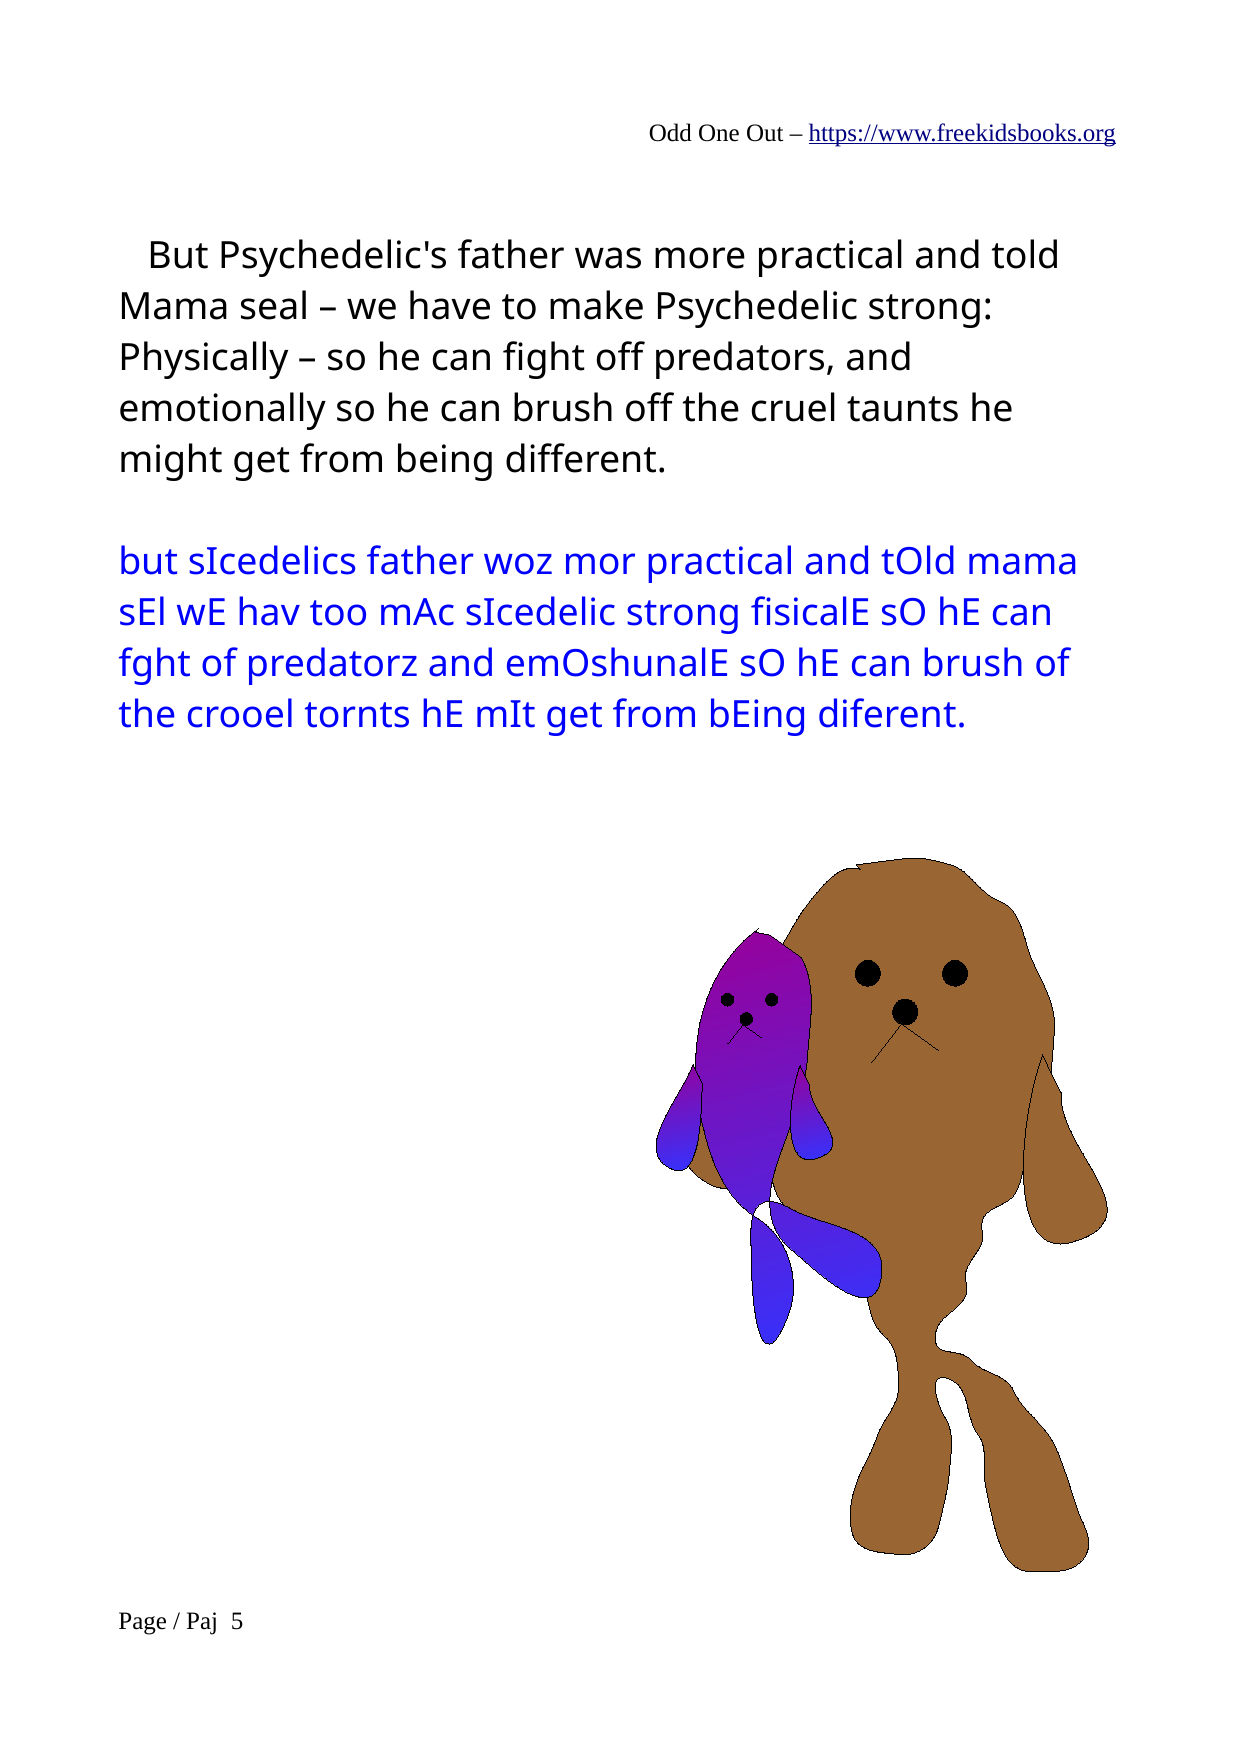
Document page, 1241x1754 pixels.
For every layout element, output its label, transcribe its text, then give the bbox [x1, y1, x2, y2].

text But Psychedelic's father was more practical and told Mama seal – we have to make Psychedelic strong: Physically – so he can fight off predators, and emotionally so he can brush off the cruel taunts he might get from being different. [118, 228, 1122, 483]
text but sIcedelics father woz mor practical and tOld mama sEl wE hav too mAc sIcedelic strong fisicalE sO hE can fght of predatorz and emOshunalE sO hE can brush of the crooel tornts hE mIt get from bEing diferent. [118, 534, 1122, 738]
